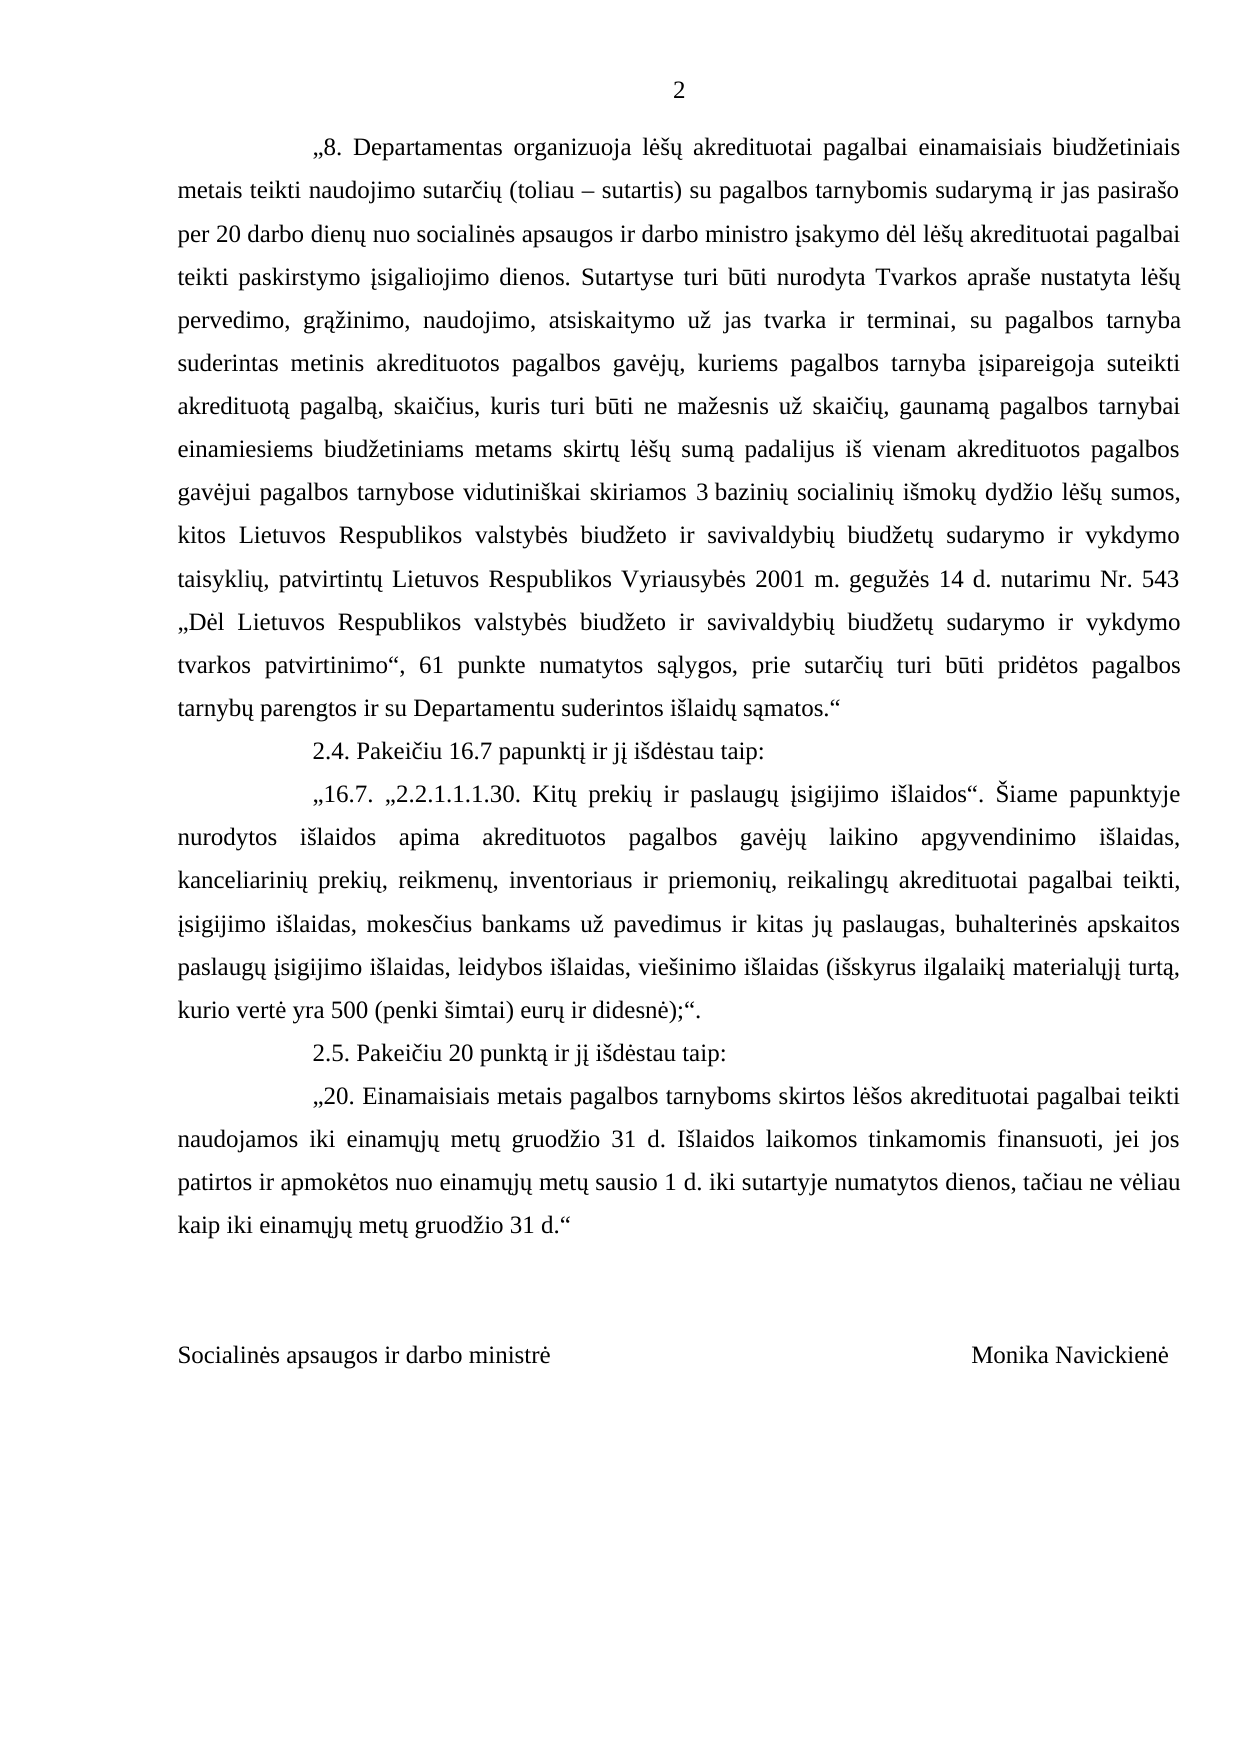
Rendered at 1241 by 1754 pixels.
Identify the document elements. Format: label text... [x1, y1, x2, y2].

text „8. Departamentas organizuoja lėšų akredituotai pagalbai einamaisiais biudžetiniais metais teikti naudojimo sutarčių (toliau – sutartis) su pagalbos tarnybomis sudarymą ir jas pasirašo per 20 darbo dienų nuo socialinės apsaugos ir darbo ministro įsakymo dėl lėšų akredituotai pagalbai teikti paskirstymo įsigaliojimo dienos. Sutartyse turi būti nurodyta Tvarkos apraše nustatyta lėšų pervedimo, grąžinimo, naudojimo, atsiskaitymo už jas tvarka ir terminai, su pagalbos tarnyba suderintas metinis akredituotos pagalbos gavėjų, kuriems pagalbos tarnyba įsipareigoja suteikti akredituotą pagalbą, skaičius, kuris turi būti ne mažesnis už skaičių, gaunamą pagalbos tarnybai einamiesiems biudžetiniams metams skirtų lėšų sumą padalijus iš vienam akredituotos pagalbos gavėjui pagalbos tarnybose vidutiniškai skiriamos 3 bazinių socialinių išmokų dydžio lėšų sumos, kitos Lietuvos Respublikos valstybės biudžeto ir savivaldybių biudžetų sudarymo ir vykdymo taisyklių, patvirtintų Lietuvos Respublikos Vyriausybės 2001 m. gegužės 14 d. nutarimu Nr. 543 „Dėl Lietuvos Respublikos valstybės biudžeto ir savivaldybių biudžetų sudarymo ir vykdymo tvarkos patvirtinimo“, 61 punkte numatytos sąlygos, prie sutarčių turi būti pridėtos pagalbos tarnybų parengtos ir su Departamentu suderintos išlaidų sąmatos.“ [177, 132, 1181, 722]
text Socialinės apsaugos ir darbo ministrė Monika Navickienė [177, 1340, 1181, 1369]
text „16.7. „2.2.1.1.1.30. Kitų prekių ir paslaugų įsigijimo išlaidos“. Šiame papunktyje nurodytos išlaidos apima akredituotos pagalbos gavėjų laikino apgyvendinimo išlaidas, kanceliarinių prekių, reikmenų, inventoriaus ir priemonių, reikalingų akredituotai pagalbai teikti, įsigijimo išlaidas, mokesčius bankams už pavedimus ir kitas jų paslaugas, buhalterinės apskaitos paslaugų įsigijimo išlaidas, leidybos išlaidas, viešinimo išlaidas (išskyrus ilgalaikį materialųjį turtą, kurio vertė yra 500 (penki šimtai) eurų ir didesnė);“. [177, 779, 1181, 1024]
text „20. Einamaisiais metais pagalbos tarnyboms skirtos lėšos akredituotai pagalbai teikti naudojamos iki einamųjų metų gruodžio 31 d. Išlaidos laikomos tinkamomis finansuoti, jei jos patirtos ir apmokėtos nuo einamųjų metų sausio 1 d. iki sutartyje numatytos dienos, tačiau ne vėliau kaip iki einamųjų metų gruodžio 31 d.“ [177, 1081, 1181, 1239]
text 2.4. Pakeičiu 16.7 papunktį ir jį išdėstau taip: [177, 736, 1181, 765]
text 2.5. Pakeičiu 20 punktą ir jį išdėstau taip: [177, 1038, 1181, 1067]
